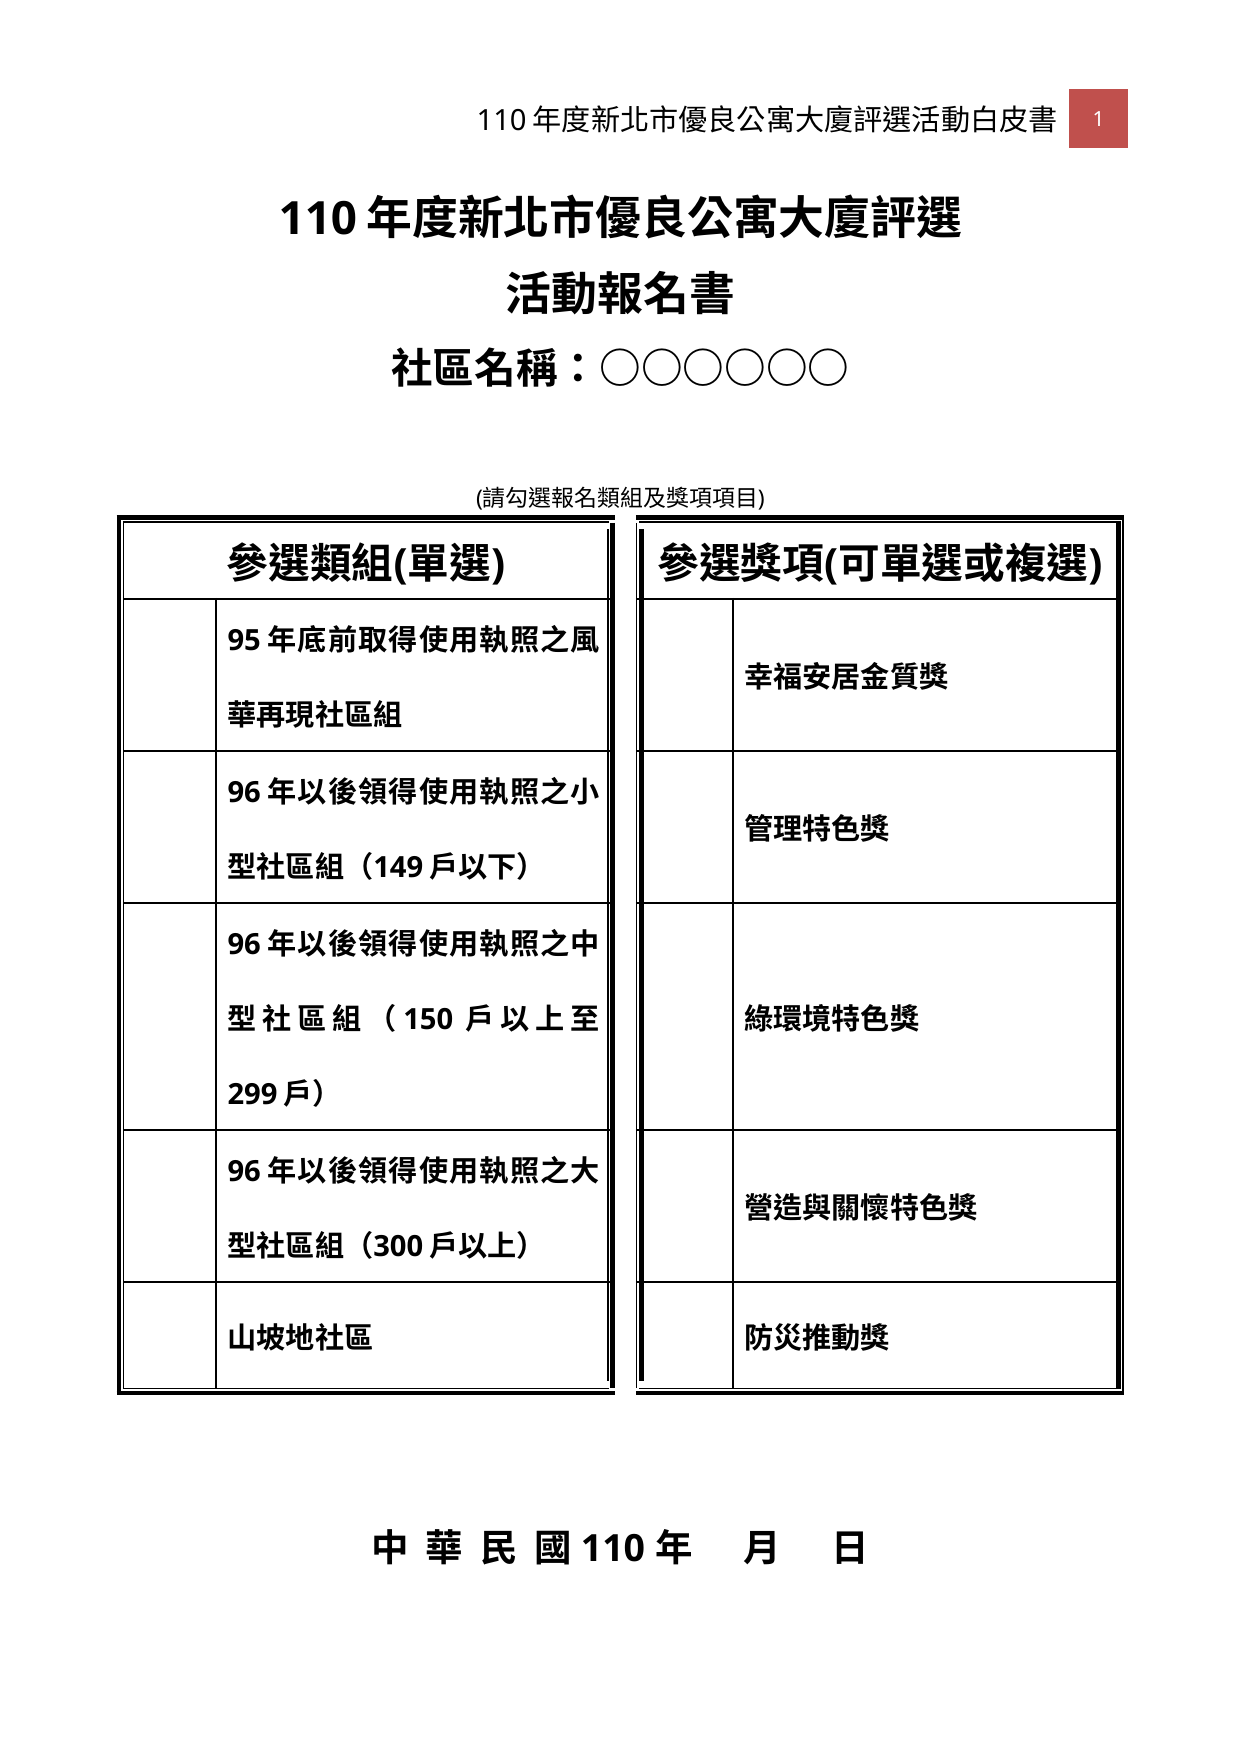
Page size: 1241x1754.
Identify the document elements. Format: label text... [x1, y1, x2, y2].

table_cell [615, 598, 636, 750]
table_cell [615, 1129, 636, 1281]
text 110年度新北市優良公寓大廈評選 [112, 177, 1128, 252]
table_cell [615, 902, 636, 1129]
table_cell 管理特色獎 [734, 752, 1116, 902]
table_header 參選類組(單選) [121, 520, 611, 598]
table_cell 防災推動獎 [734, 1283, 1116, 1387]
table_cell [644, 904, 732, 1129]
table_cell 山坡地社區 [217, 1283, 610, 1387]
table_cell [640, 1283, 732, 1387]
text 中 華 民 國 110 年 月 日 [112, 1508, 1128, 1583]
table_header [611, 515, 640, 598]
table_cell 96年以後領得使用執照之中型社區組（150戶以上至299戶） [217, 904, 607, 1129]
table_cell [644, 752, 732, 902]
table_cell [124, 1131, 215, 1281]
table_cell [124, 1283, 215, 1387]
table_cell 營造與關懷特色獎 [734, 1131, 1116, 1281]
table_cell [124, 904, 215, 1129]
table_cell [615, 1281, 636, 1387]
text (請勾選報名類組及獎項項目) [112, 477, 1128, 515]
text 活動報名書 [112, 252, 1128, 327]
table_cell [615, 750, 636, 902]
table_cell [124, 752, 215, 902]
table_cell [644, 1131, 732, 1281]
text 社區名稱：○○○○○○ [112, 327, 1128, 402]
table_cell 96年以後領得使用執照之大型社區組（300戶以上） [217, 1131, 607, 1281]
table_cell 95年底前取得使用執照之風華再現社區組 [217, 600, 607, 750]
table_cell 96年以後領得使用執照之小型社區組（149戶以下） [217, 752, 607, 902]
table_cell [124, 600, 215, 750]
table_cell 綠環境特色獎 [734, 904, 1116, 1129]
table_cell 幸福安居金質獎 [734, 600, 1116, 750]
table_header 參選獎項(可單選或複選) [640, 523, 1116, 598]
table_cell [644, 600, 732, 750]
